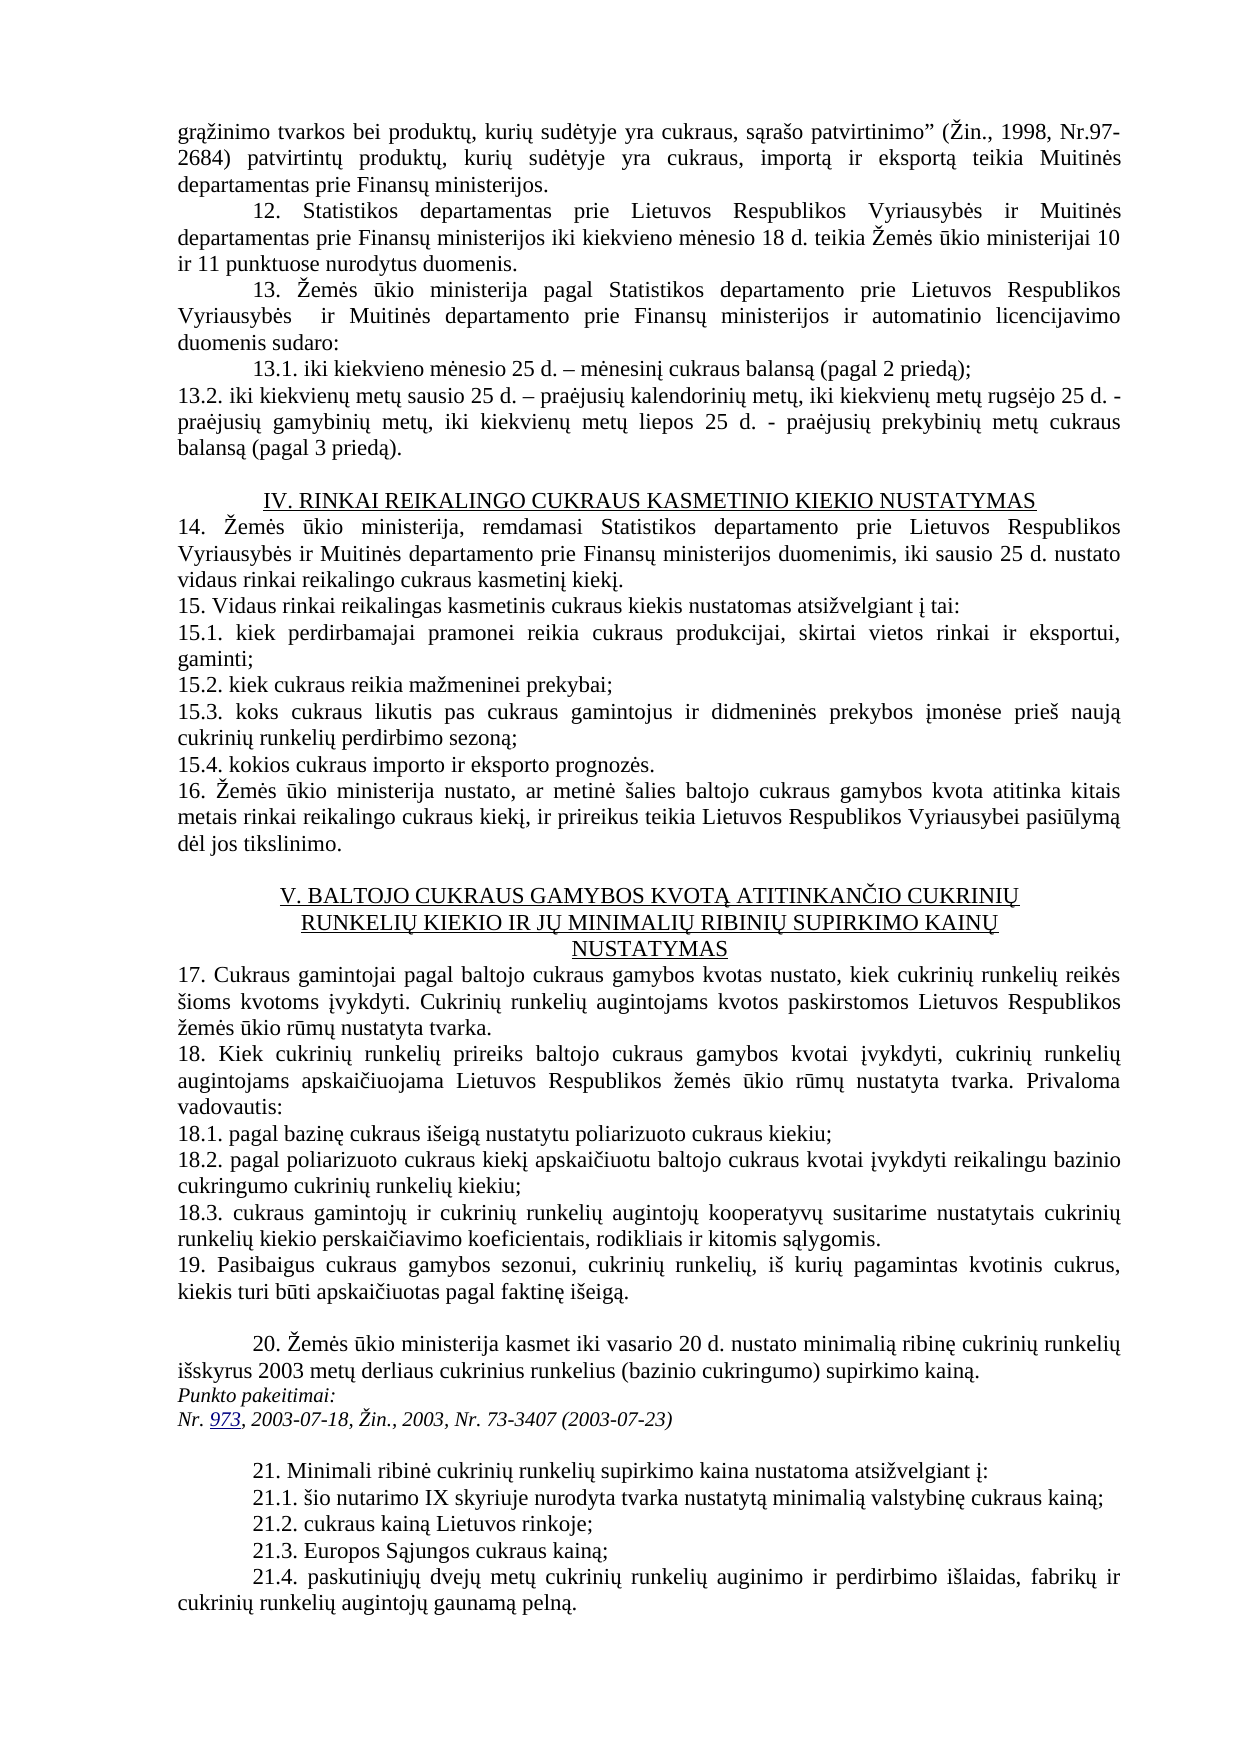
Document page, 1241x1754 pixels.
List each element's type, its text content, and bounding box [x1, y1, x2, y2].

text Punkto pakeitimai: [177, 1383, 1122, 1407]
text 21.4. paskutiniųjų dvejų metų cukrinių runkelių auginimo ir perdirbimo išlaidas, fabrikų ir cukrinių runkelių augintojų gaunamą pelną. [177, 1563, 1122, 1616]
text 17. Cukraus gamintojai pagal baltojo cukraus gamybos kvotas nustato, kiek cukrinių runkelių reikės šioms kvotoms įvykdyti. Cukrinių runkelių augintojams kvotos paskirstomos Lietuvos Respublikos žemės ūkio rūmų nustatyta tvarka. [177, 961, 1122, 1041]
text 15.3. koks cukraus likutis pas cukraus gamintojus ir didmeninės prekybos įmonėse prieš naują cukrinių runkelių perdirbimo sezoną; [177, 698, 1122, 751]
text 21.3. Europos Sąjungos cukraus kainą; [177, 1537, 1122, 1563]
text 21.1. šio nutarimo IX skyriuje nurodyta tvarka nustatytą minimalią valstybinę cukraus kainą; [177, 1484, 1122, 1510]
text 21. Minimali ribinė cukrinių runkelių supirkimo kaina nustatoma atsižvelgiant į: [177, 1458, 1122, 1484]
text 18.3. cukraus gamintojų ir cukrinių runkelių augintojų kooperatyvų susitarime nustatytais cukrinių runkelių kiekio perskaičiavimo koeficientais, rodikliais ir kitomis sąlygomis. [177, 1199, 1122, 1251]
text 15.2. kiek cukraus reikia mažmeninei prekybai; [177, 672, 1122, 698]
text 15. Vidaus rinkai reikalingas kasmetinis cukraus kiekis nustatomas atsižvelgiant į tai: [177, 592, 1122, 619]
text grąžinimo tvarkos bei produktų, kurių sudėtyje yra cukraus, sąrašo patvirtinimo” (Žin., 1998, Nr.97-2684) patvirtintų produktų, kurių sudėtyje yra cukraus, importą ir eksportą teikia Muitinės departamentas prie Finansų ministerijos. [177, 118, 1122, 197]
text 20. Žemės ūkio ministerija kasmet iki vasario 20 d. nustato minimalią ribinę cukrinių runkelių išskyrus 2003 metų derliaus cukrinius runkelius (bazinio cukringumo) supirkimo kainą. [177, 1330, 1122, 1383]
text 14. Žemės ūkio ministerija, remdamasi Statistikos departamento prie Lietuvos Respublikos Vyriausybės ir Muitinės departamento prie Finansų ministerijos duomenimis, iki sausio 25 d. nustato vidaus rinkai reikalingo cukraus kasmetinį kiekį. [177, 513, 1122, 592]
text 19. Pasibaigus cukraus gamybos sezonui, cukrinių runkelių, iš kurių pagamintas kvotinis cukrus, kiekis turi būti apskaičiuotas pagal faktinę išeigą. [177, 1251, 1122, 1304]
text IV. RINKAI REIKALINGO CUKRAUS KASMETINIO KIEKIO NUSTATYMAS [177, 487, 1122, 513]
text Nr. 973, 2003-07-18, Žin., 2003, Nr. 73-3407 (2003-07-23) [177, 1407, 1122, 1431]
text 18.2. pagal poliarizuoto cukraus kiekį apskaičiuotu baltojo cukraus kvotai įvykdyti reikalingu bazinio cukringumo cukrinių runkelių kiekiu; [177, 1146, 1122, 1199]
text 18.1. pagal bazinę cukraus išeigą nustatytu poliarizuoto cukraus kiekiu; [177, 1119, 1122, 1146]
text 21.2. cukraus kainą Lietuvos rinkoje; [177, 1510, 1122, 1537]
text 15.4. kokios cukraus importo ir eksporto prognozės. [177, 751, 1122, 777]
text 12. Statistikos departamentas prie Lietuvos Respublikos Vyriausybės ir Muitinės departamentas prie Finansų ministerijos iki kiekvieno mėnesio 18 d. teikia Žemės ūkio ministerijai 10 ir 11 punktuose nurodytus duomenis. [177, 197, 1122, 276]
text V. BALTOJO CUKRAUS GAMYBOS KVOTĄ ATITINKANČIO CUKRINIŲ RUNKELIŲ KIEKIO IR JŲ MINIMALIŲ RIBINIŲ SUPIRKIMO KAINŲ NUSTATYMAS [177, 882, 1122, 961]
text 18. Kiek cukrinių runkelių prireiks baltojo cukraus gamybos kvotai įvykdyti, cukrinių runkelių augintojams apskaičiuojama Lietuvos Respublikos žemės ūkio rūmų nustatyta tvarka. Privaloma vadovautis: [177, 1041, 1122, 1119]
text 13.1. iki kiekvieno mėnesio 25 d. – mėnesinį cukraus balansą (pagal 2 priedą); [177, 355, 1122, 382]
text 13. Žemės ūkio ministerija pagal Statistikos departamento prie Lietuvos Respublikos Vyriausybės ir Muitinės departamento prie Finansų ministerijos ir automatinio licencijavimo duomenis sudaro: [177, 276, 1122, 355]
text 15.1. kiek perdirbamajai pramonei reikia cukraus produkcijai, skirtai vietos rinkai ir eksportui, gaminti; [177, 619, 1122, 672]
text 16. Žemės ūkio ministerija nustato, ar metinė šalies baltojo cukraus gamybos kvota atitinka kitais metais rinkai reikalingo cukraus kiekį, ir prireikus teikia Lietuvos Respublikos Vyriausybei pasiūlymą dėl jos tikslinimo. [177, 777, 1122, 856]
text 13.2. iki kiekvienų metų sausio 25 d. – praėjusių kalendorinių metų, iki kiekvienų metų rugsėjo 25 d. - praėjusių gamybinių metų, iki kiekvienų metų liepos 25 d. - praėjusių prekybinių metų cukraus balansą (pagal 3 priedą). [177, 382, 1122, 461]
